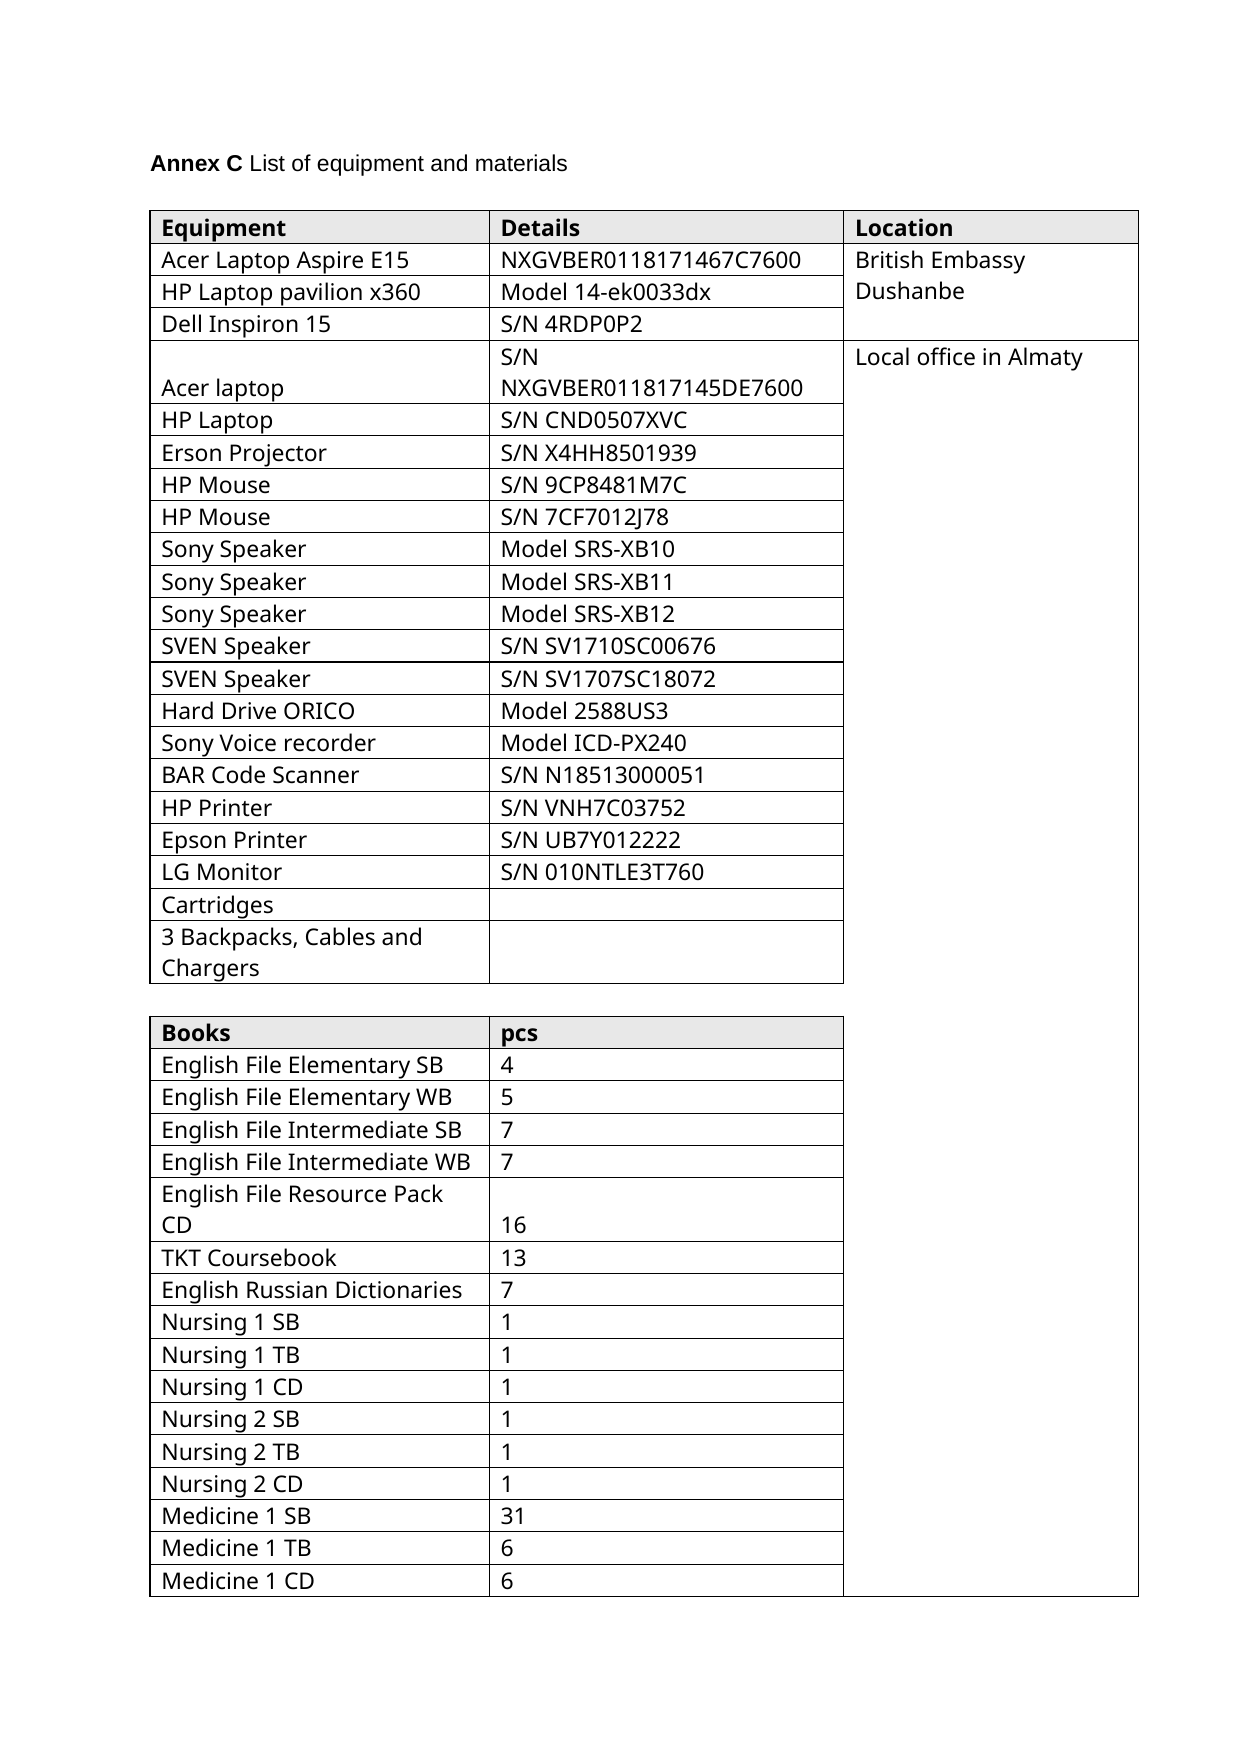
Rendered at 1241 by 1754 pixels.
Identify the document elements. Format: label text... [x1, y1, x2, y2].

table_cell English File Intermediate WB [151, 1146, 489, 1177]
table_cell Books [151, 1017, 489, 1048]
table_cell S/N 010NTLE3T760 [490, 856, 843, 887]
table_cell S/N NXGVBER011817145DE7600 [490, 341, 843, 403]
table_cell HP Printer [151, 792, 489, 823]
table_cell Model SRS-XB10 [490, 533, 843, 564]
table_cell 1 [490, 1435, 843, 1467]
table_cell Medicine 1 CD [151, 1565, 489, 1596]
table_cell 3 Backpacks, Cables and Chargers [151, 921, 489, 983]
table_cell Medicine 1 TB [151, 1532, 489, 1563]
table_cell Nursing 2 TB [151, 1435, 489, 1467]
table_cell [150, 984, 489, 1016]
table_cell English File Elementary WB [151, 1081, 489, 1112]
table_cell S/N 4RDP0P2 [490, 308, 843, 339]
table_cell English File Resource Pack CD [151, 1178, 489, 1241]
table_cell English Russian Dictionaries [151, 1274, 489, 1305]
table_cell HP Mouse [151, 501, 489, 532]
table_cell 1 [490, 1468, 843, 1499]
table_cell 31 [490, 1500, 843, 1531]
table_cell NXGVBER0118171467C7600 [490, 244, 843, 275]
table_cell S/N UB7Y012222 [490, 824, 843, 855]
table_cell 16 [490, 1178, 843, 1241]
table_cell S/N X4HH8501939 [490, 436, 843, 468]
table_cell S/N 9CP8481M7C [490, 469, 843, 500]
table_cell [490, 921, 843, 983]
table_cell SVEN Speaker [151, 663, 489, 694]
table_cell S/N SV1710SC00676 [490, 630, 843, 661]
table_cell Model 2588US3 [490, 695, 843, 726]
table_cell Acer Laptop Aspire E15 [151, 244, 489, 275]
table_cell 5 [490, 1081, 843, 1112]
table_cell Cartridges [151, 889, 489, 920]
table_cell LG Monitor [151, 856, 489, 887]
table_cell Epson Printer [151, 824, 489, 855]
table_cell Model ICD-PX240 [490, 727, 843, 758]
table_cell BAR Code Scanner [151, 759, 489, 791]
table_cell SVEN Speaker [151, 630, 489, 661]
table_cell Erson Projector [151, 436, 489, 468]
table_cell Dell Inspiron 15 [151, 308, 489, 339]
table_cell 4 [490, 1049, 843, 1080]
table_cell 1 [490, 1371, 843, 1402]
table_cell 6 [490, 1565, 843, 1596]
table_cell Model SRS-XB11 [490, 566, 843, 597]
text Annex C List of equipment and materials [150, 150, 1090, 176]
table_cell HP Laptop [151, 404, 489, 435]
table_cell 7 [490, 1114, 843, 1145]
table_cell [490, 889, 843, 920]
table_cell TKT Coursebook [151, 1242, 489, 1273]
table_header Location [844, 211, 1138, 243]
table_cell Sony Speaker [151, 533, 489, 564]
table_cell Hard Drive ORICO [151, 695, 489, 726]
table_cell HP Mouse [151, 469, 489, 500]
table_cell pcs [490, 1017, 843, 1048]
table_cell 7 [490, 1146, 843, 1177]
table_cell S/N CND0507XVC [490, 404, 843, 435]
table_cell 13 [490, 1242, 843, 1273]
table_cell Local office in Almaty [844, 341, 1138, 1596]
table_cell Nursing 1 TB [151, 1339, 489, 1370]
table_cell Acer laptop [151, 341, 489, 403]
table_cell Medicine 1 SB [151, 1500, 489, 1531]
table_cell 1 [490, 1403, 843, 1434]
table_cell Sony Speaker [151, 566, 489, 597]
table_header Details [490, 211, 843, 243]
table_cell [489, 984, 843, 1016]
table_header Equipment [151, 211, 489, 243]
table_cell S/N N18513000051 [490, 759, 843, 791]
table_cell Model 14-ek0033dx [490, 276, 843, 307]
table_cell Sony Speaker [151, 598, 489, 629]
table_cell Nursing 2 CD [151, 1468, 489, 1499]
table_cell Nursing 1 CD [151, 1371, 489, 1402]
table_cell S/N VNH7C03752 [490, 792, 843, 823]
table_cell English File Intermediate SB [151, 1114, 489, 1145]
table_cell Sony Voice recorder [151, 727, 489, 758]
table_cell Nursing 2 SB [151, 1403, 489, 1434]
table_cell 7 [490, 1274, 843, 1305]
table_cell English File Elementary SB [151, 1049, 489, 1080]
table_cell S/N 7CF7012J78 [490, 501, 843, 532]
table_cell Model SRS-XB12 [490, 598, 843, 629]
table_cell Nursing 1 SB [151, 1306, 489, 1337]
table_cell 6 [490, 1532, 843, 1563]
table_cell S/N SV1707SC18072 [490, 663, 843, 694]
table_cell British Embassy Dushanbe [844, 244, 1138, 339]
table_cell 1 [490, 1306, 843, 1337]
table_cell 1 [490, 1339, 843, 1370]
table_cell HP Laptop pavilion x360 [151, 276, 489, 307]
